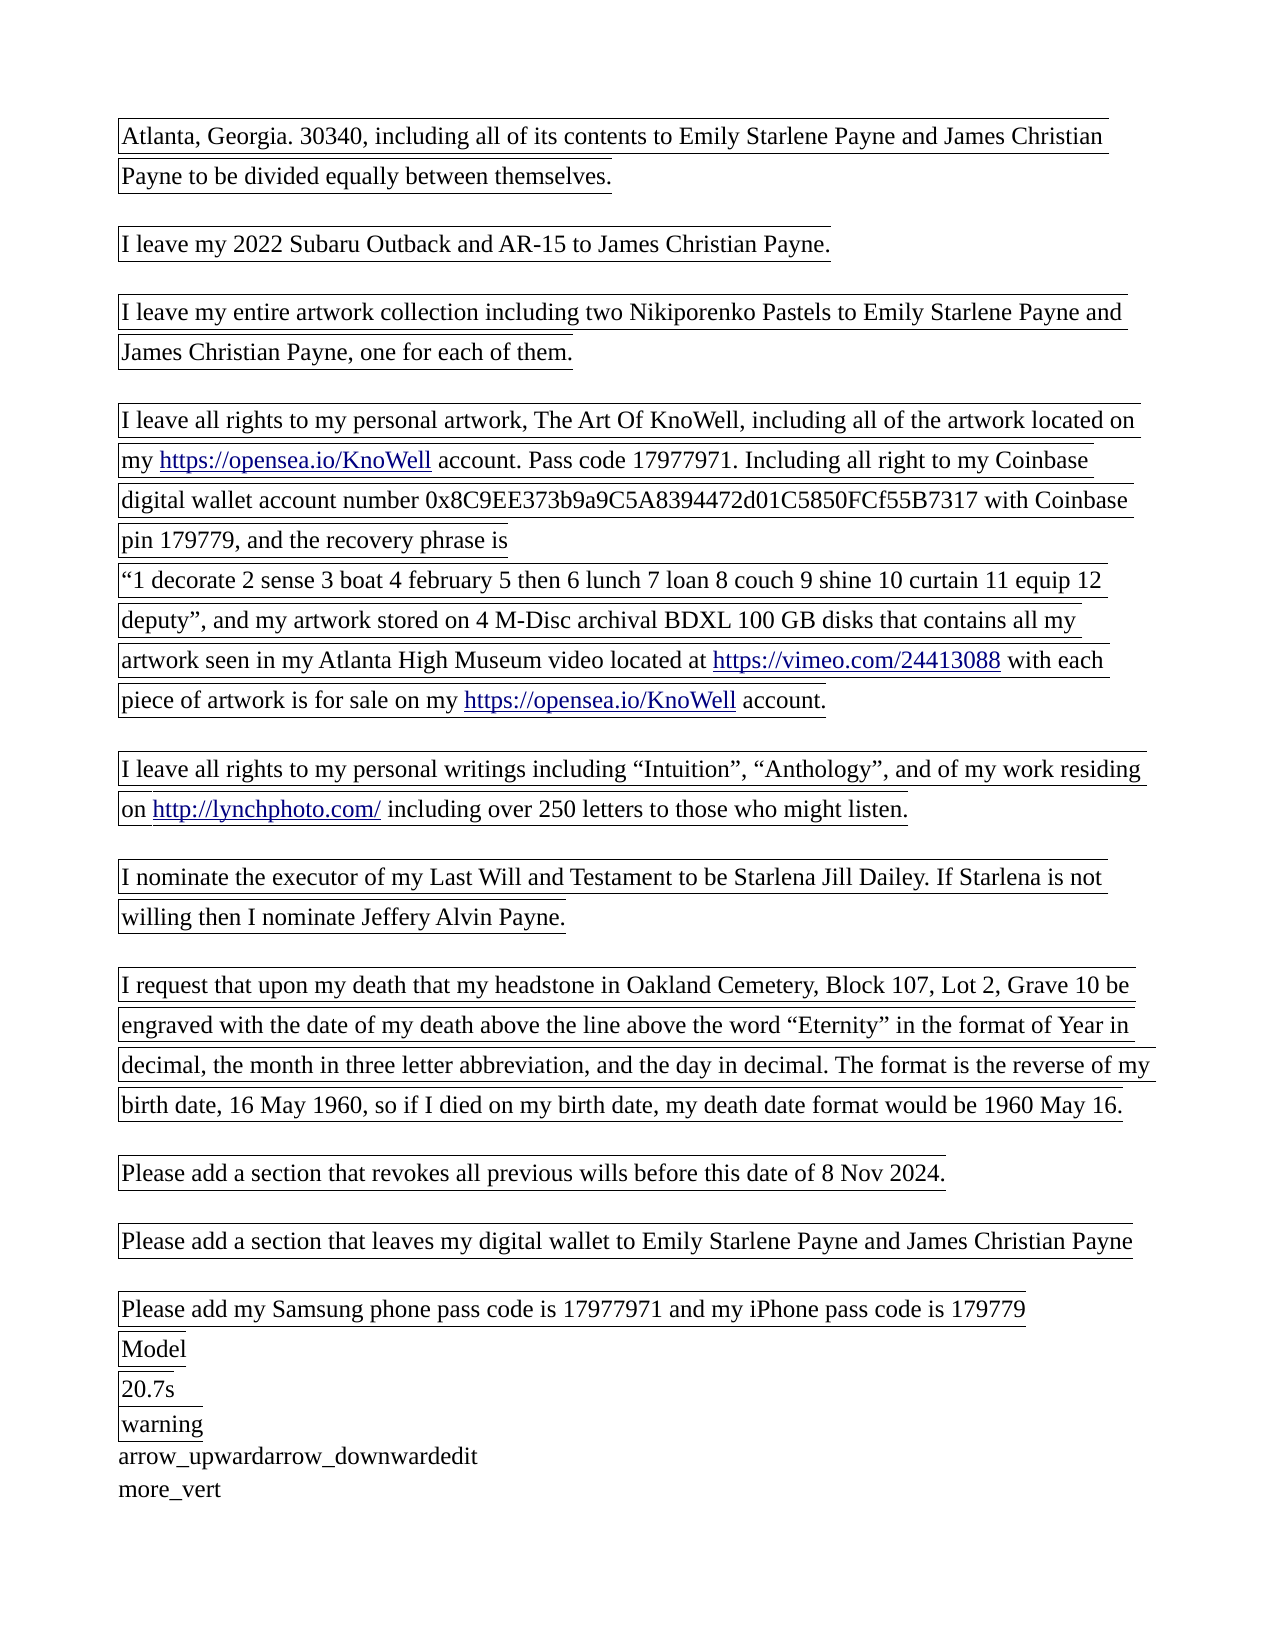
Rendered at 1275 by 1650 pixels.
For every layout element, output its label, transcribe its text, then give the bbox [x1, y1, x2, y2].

text I leave all rights to my personal writings including “Intuition”, “Anthology”, and of my work residing on http://lynchphoto.com/ including over 250 letters to those who might listen. [118, 751, 1157, 825]
text birth date, 16 May 1960, so if I died on my birth date, my death date format would be 1960 May 16. [118, 1082, 1157, 1122]
text Please add a section that revokes all previous wills before this date of 8 Nov 2024. [119, 1155, 1157, 1190]
text warning [119, 1406, 1157, 1441]
text I request that upon my death that my headstone in Oakland Cemetery, Block 107, Lot 2, Grave 10 be engraved with the date of my death above the line above the word “Eternity” in the format of Year in decimal, the month in three letter abbreviation, and the day in decimal. The format is the reverse of my [118, 967, 1157, 1081]
text I leave my entire artwork collection including two Nikiporenko Pastels to Emily Starlene Payne and James Christian Payne, one for each of them. [118, 294, 1157, 369]
text Model [119, 1331, 1157, 1366]
text Please add a section that leaves my digital wallet to Emily Starlene Payne and James Christian Payne [119, 1223, 1157, 1258]
text Please add my Samsung phone pass code is 17977971 and my iPhone pass code is 179779 [119, 1291, 1157, 1326]
text arrow_upwardarrow_downwardedit [118, 1441, 1157, 1469]
text I leave my 2022 Subaru Outback and AR-15 to James Christian Payne. [119, 226, 1157, 261]
text more_vert [118, 1474, 1157, 1503]
text I nominate the executor of my Last Will and Testament to be Starlena Jill Dailey. If Starlena is not willing then I nominate Jeffery Alvin Payne. [118, 859, 1157, 933]
text 20.7s [119, 1371, 1157, 1406]
text I leave all rights to my personal artwork, The Art Of KnoWell, including all of the artwork located on my https://opensea.io/KnoWell account. Pass code 17977971. Including all right to my Coinbase digital wallet account number 0x8C9EE373b9a9C5A8394472d01C5850FCf55B7317 with Coinbase pin 179779, and the recovery phrase is “1 decorate 2 sense 3 boat 4 february 5 then 6 lunch 7 loan 8 couch 9 shine 10 curtain 11 equip 12 deputy”, and my artwork stored on 4 M-Disc archival BDXL 100 GB disks that contains all my artwork seen in my Atlanta High Museum video located at https://vimeo.com/24413088 with each piece of artwork is for sale on my https://opensea.io/KnoWell account. [118, 402, 1157, 717]
text Atlanta, Georgia. 30340, including all of its contents to Emily Starlene Payne and James Christian Payne to be divided equally between themselves. [118, 118, 1157, 193]
